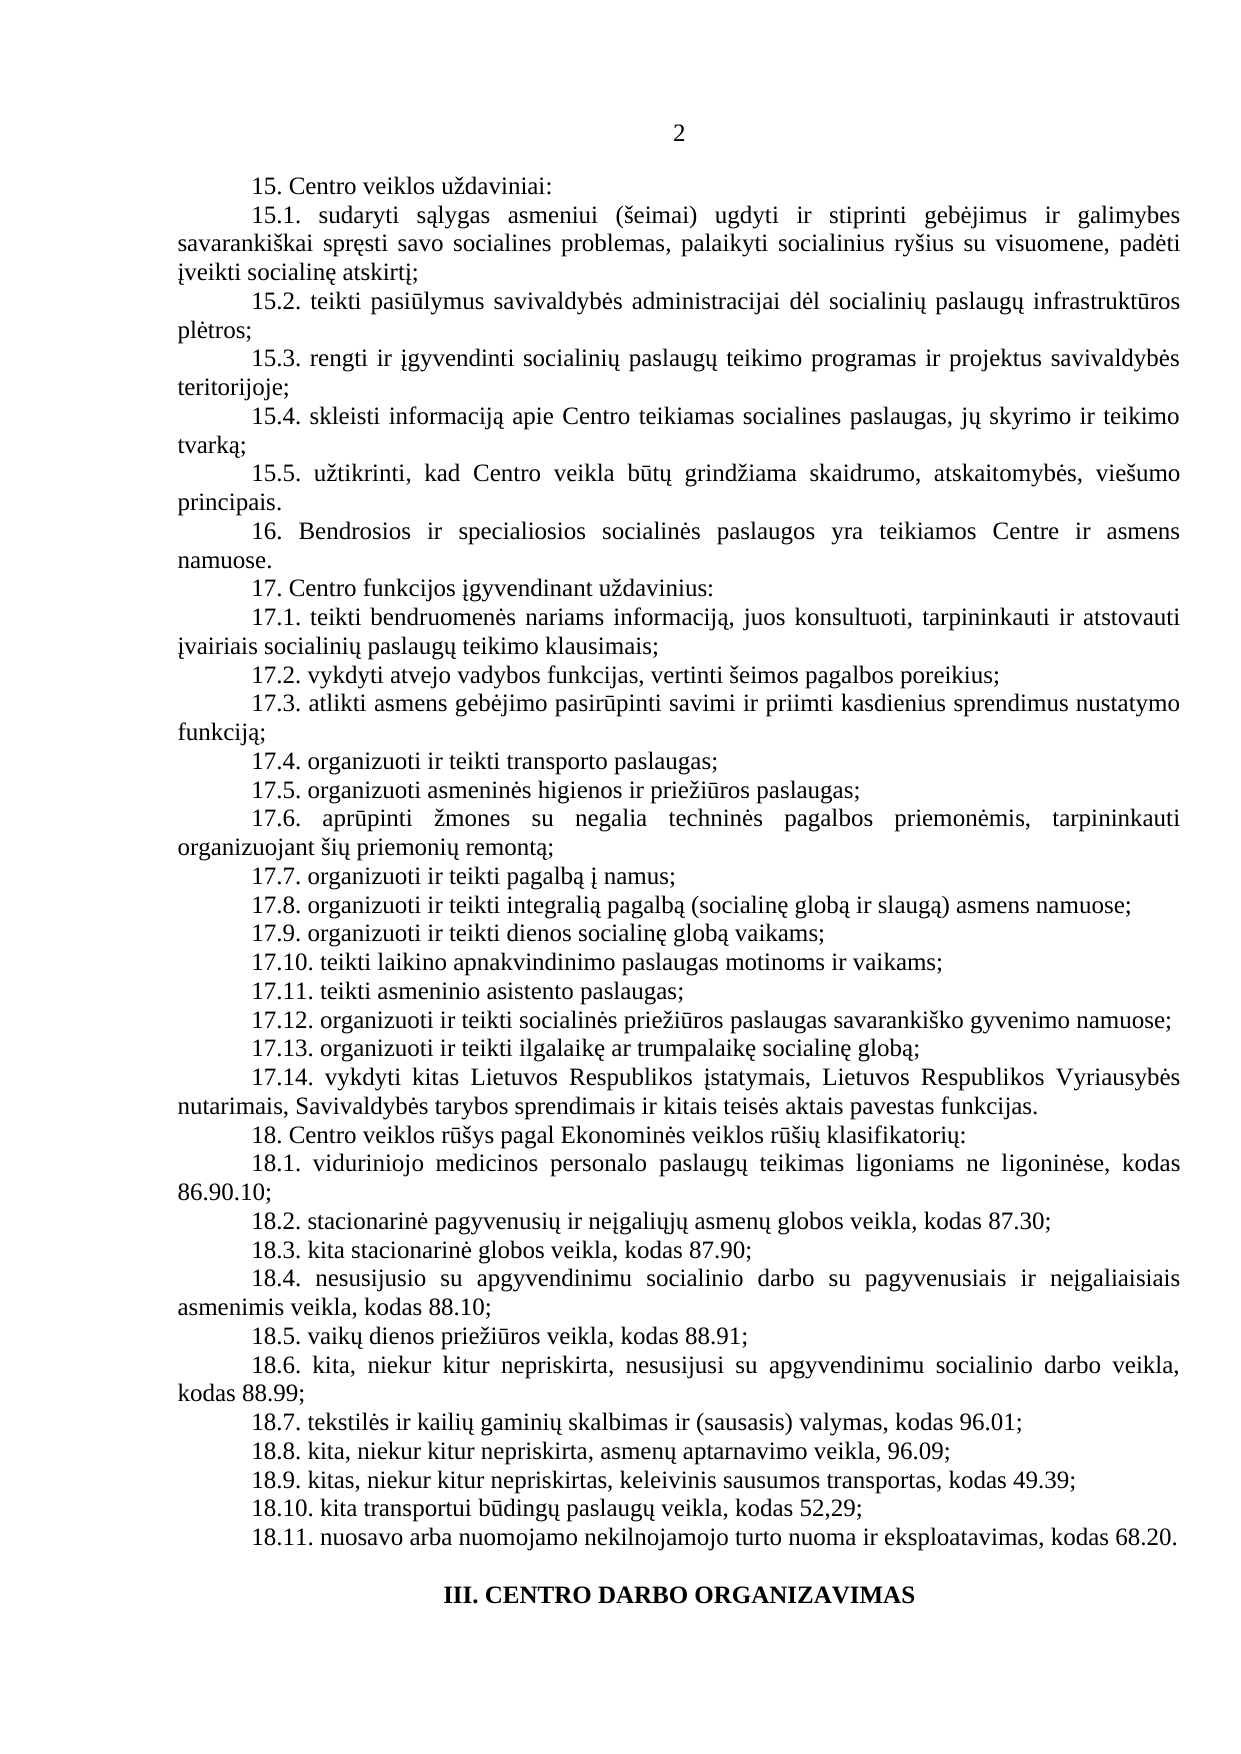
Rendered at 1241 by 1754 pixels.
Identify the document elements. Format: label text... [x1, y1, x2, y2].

text 17.1. teikti bendruomenės nariams informaciją, juos konsultuoti, tarpininkauti ir atstovauti įvairiais socialinių paslaugų teikimo klausimais; [177, 602, 1181, 660]
text 17.4. organizuoti ir teikti transporto paslaugas; [177, 746, 1181, 775]
text 18.10. kita transportui būdingų paslaugų veikla, kodas 52,29; [177, 1493, 1181, 1522]
text III. CENTRO DARBO ORGANIZAVIMAS [177, 1580, 1181, 1608]
text 15.3. rengti ir įgyvendinti socialinių paslaugų teikimo programas ir projektus savivaldybės teritorijoje; [177, 343, 1181, 401]
text 18.6. kita, niekur kitur nepriskirta, nesusijusi su apgyvendinimu socialinio darbo veikla, kodas 88.99; [177, 1350, 1181, 1407]
text 16. Bendrosios ir specialiosios socialinės paslaugos yra teikiamos Centre ir asmens namuose. [177, 516, 1181, 573]
text 15.2. teikti pasiūlymus savivaldybės administracijai dėl socialinių paslaugų infrastruktūros plėtros; [177, 286, 1181, 343]
text 15. Centro veiklos uždaviniai: [177, 171, 1181, 200]
text 15.5. užtikrinti, kad Centro veikla būtų grindžiama skaidrumo, atskaitomybės, viešumo principais. [177, 458, 1181, 516]
text 17.2. vykdyti atvejo vadybos funkcijas, vertinti šeimos pagalbos poreikius; [177, 660, 1181, 688]
text 17.9. organizuoti ir teikti dienos socialinę globą vaikams; [177, 918, 1181, 947]
text 18.7. tekstilės ir kailių gaminių skalbimas ir (sausasis) valymas, kodas 96.01; [177, 1407, 1181, 1436]
text 17.10. teikti laikino apnakvindinimo paslaugas motinoms ir vaikams; [177, 947, 1181, 976]
text 18.3. kita stacionarinė globos veikla, kodas 87.90; [177, 1235, 1181, 1263]
text 17.6. aprūpinti žmones su negalia techninės pagalbos priemonėmis, tarpininkauti organizuojant šių priemonių remontą; [177, 803, 1181, 861]
text 18.4. nesusijusio su apgyvendinimu socialinio darbo su pagyvenusiais ir neįgaliaisiais asmenimis veikla, kodas 88.10; [177, 1263, 1181, 1321]
text 17.14. vykdyti kitas Lietuvos Respublikos įstatymais, Lietuvos Respublikos Vyriausybės nutarimais, Savivaldybės tarybos sprendimais ir kitais teisės aktais pavestas funkcijas. [177, 1062, 1181, 1120]
text 17.12. organizuoti ir teikti socialinės priežiūros paslaugas savarankiško gyvenimo namuose; [177, 1005, 1181, 1033]
text 18.8. kita, niekur kitur nepriskirta, asmenų aptarnavimo veikla, 96.09; [177, 1436, 1181, 1465]
text 15.4. skleisti informaciją apie Centro teikiamas socialines paslaugas, jų skyrimo ir teikimo tvarką; [177, 401, 1181, 458]
text 15.1. sudaryti sąlygas asmeniui (šeimai) ugdyti ir stiprinti gebėjimus ir galimybes savarankiškai spręsti savo socialines problemas, palaikyti socialinius ryšius su visuomene, padėti įveikti socialinę atskirtį; [177, 200, 1181, 286]
text 18.1. viduriniojo medicinos personalo paslaugų teikimas ligoniams ne ligoninėse, kodas 86.90.10; [177, 1148, 1181, 1206]
text 17. Centro funkcijos įgyvendinant uždavinius: [177, 573, 1181, 602]
text 17.3. atlikti asmens gebėjimo pasirūpinti savimi ir priimti kasdienius sprendimus nustatymo funkciją; [177, 688, 1181, 746]
text 17.11. teikti asmeninio asistento paslaugas; [177, 976, 1181, 1005]
text 18.5. vaikų dienos priežiūros veikla, kodas 88.91; [177, 1321, 1181, 1350]
text 18. Centro veiklos rūšys pagal Ekonominės veiklos rūšių klasifikatorių: [177, 1120, 1181, 1148]
text 17.13. organizuoti ir teikti ilgalaikę ar trumpalaikę socialinę globą; [177, 1033, 1181, 1062]
text 17.5. organizuoti asmeninės higienos ir priežiūros paslaugas; [177, 775, 1181, 803]
text 17.7. organizuoti ir teikti pagalbą į namus; [177, 861, 1181, 890]
text 18.9. kitas, niekur kitur nepriskirtas, keleivinis sausumos transportas, kodas 49.39; [177, 1465, 1181, 1493]
text 18.11. nuosavo arba nuomojamo nekilnojamojo turto nuoma ir eksploatavimas, kodas 68.20. [177, 1522, 1181, 1551]
text 18.2. stacionarinė pagyvenusių ir neįgaliųjų asmenų globos veikla, kodas 87.30; [177, 1206, 1181, 1235]
text 17.8. organizuoti ir teikti integralią pagalbą (socialinę globą ir slaugą) asmens namuose; [177, 890, 1181, 918]
